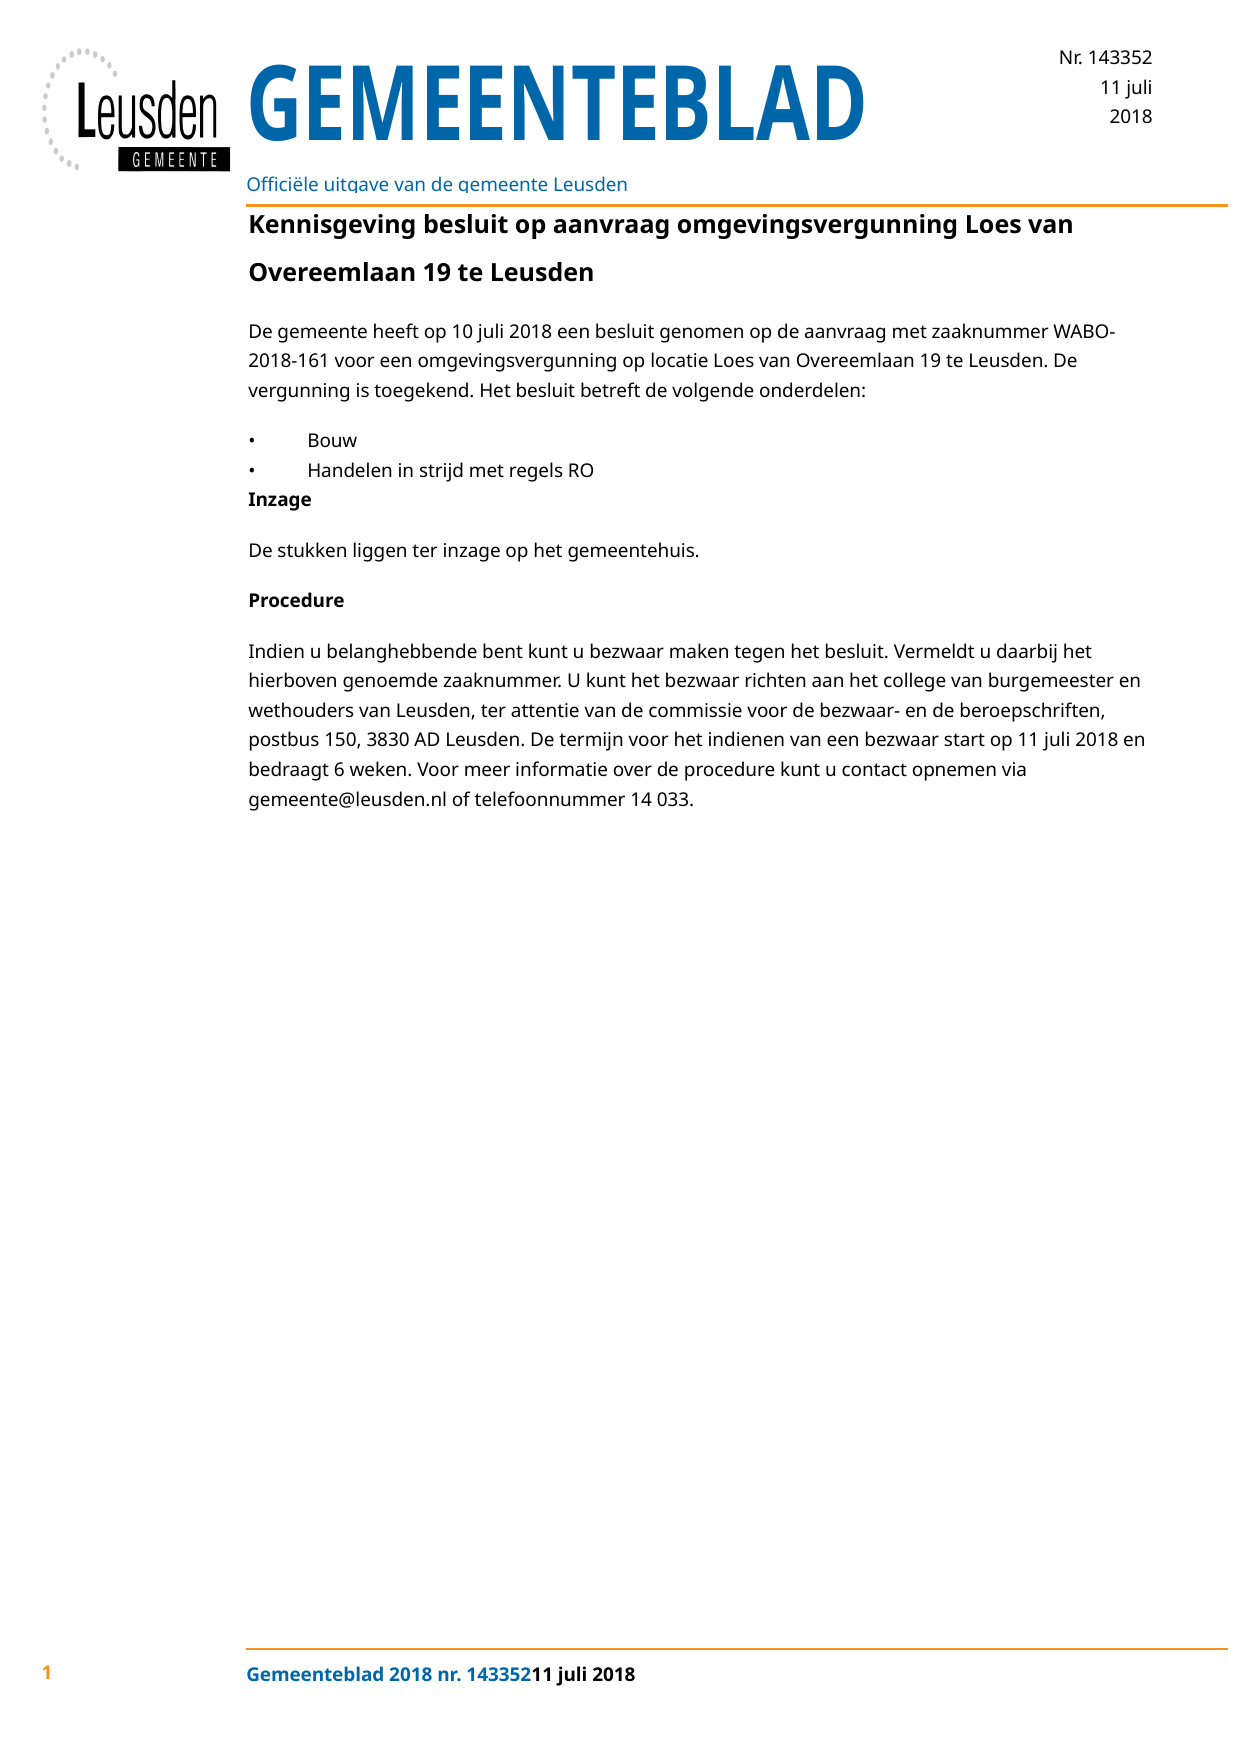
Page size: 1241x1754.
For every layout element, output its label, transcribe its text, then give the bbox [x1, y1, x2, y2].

text Indien u belanghebbende bent kunt u bezwaar maken tegen het besluit. Vermeldt u daarbij het hierboven genoemde zaaknummer. U kunt het bezwaar richten aan het college van burgemeester en wethouders van Leusden, ter attentie van de commissie voor de bezwaar- en de beroepschriften, postbus 150, 3830 AD Leusden. De termijn voor het indienen van een bezwaar start op 11 juli 2018 en bedraagt 6 weken. Voor meer informatie over de procedure kunt u contact opnemen via gemeente@leusden.nl of telefoonnummer 14 033. [248, 638, 1152, 812]
picture [41, 47, 231, 172]
list Handelen in strijd met regels RO [248, 457, 1152, 483]
text De gemeente heeft op 10 juli 2018 een besluit genomen op de aanvraag met zaaknummer WABO-2018-161 voor een omgevingsvergunning op locatie Loes van Overeemlaan 19 te Leusden. De vergunning is toegekend. Het besluit betreft de volgende onderdelen: [248, 318, 1152, 403]
text Procedure [248, 587, 1152, 613]
text Inzage [248, 487, 1152, 512]
text De stukken liggen ter inzage op het gemeentehuis. [248, 537, 1152, 563]
text Kennisgeving besluit op aanvraag omgevingsvergunning Loes van Overeemlaan 19 te Leusden [248, 207, 1152, 288]
list Bouw [248, 427, 1152, 453]
